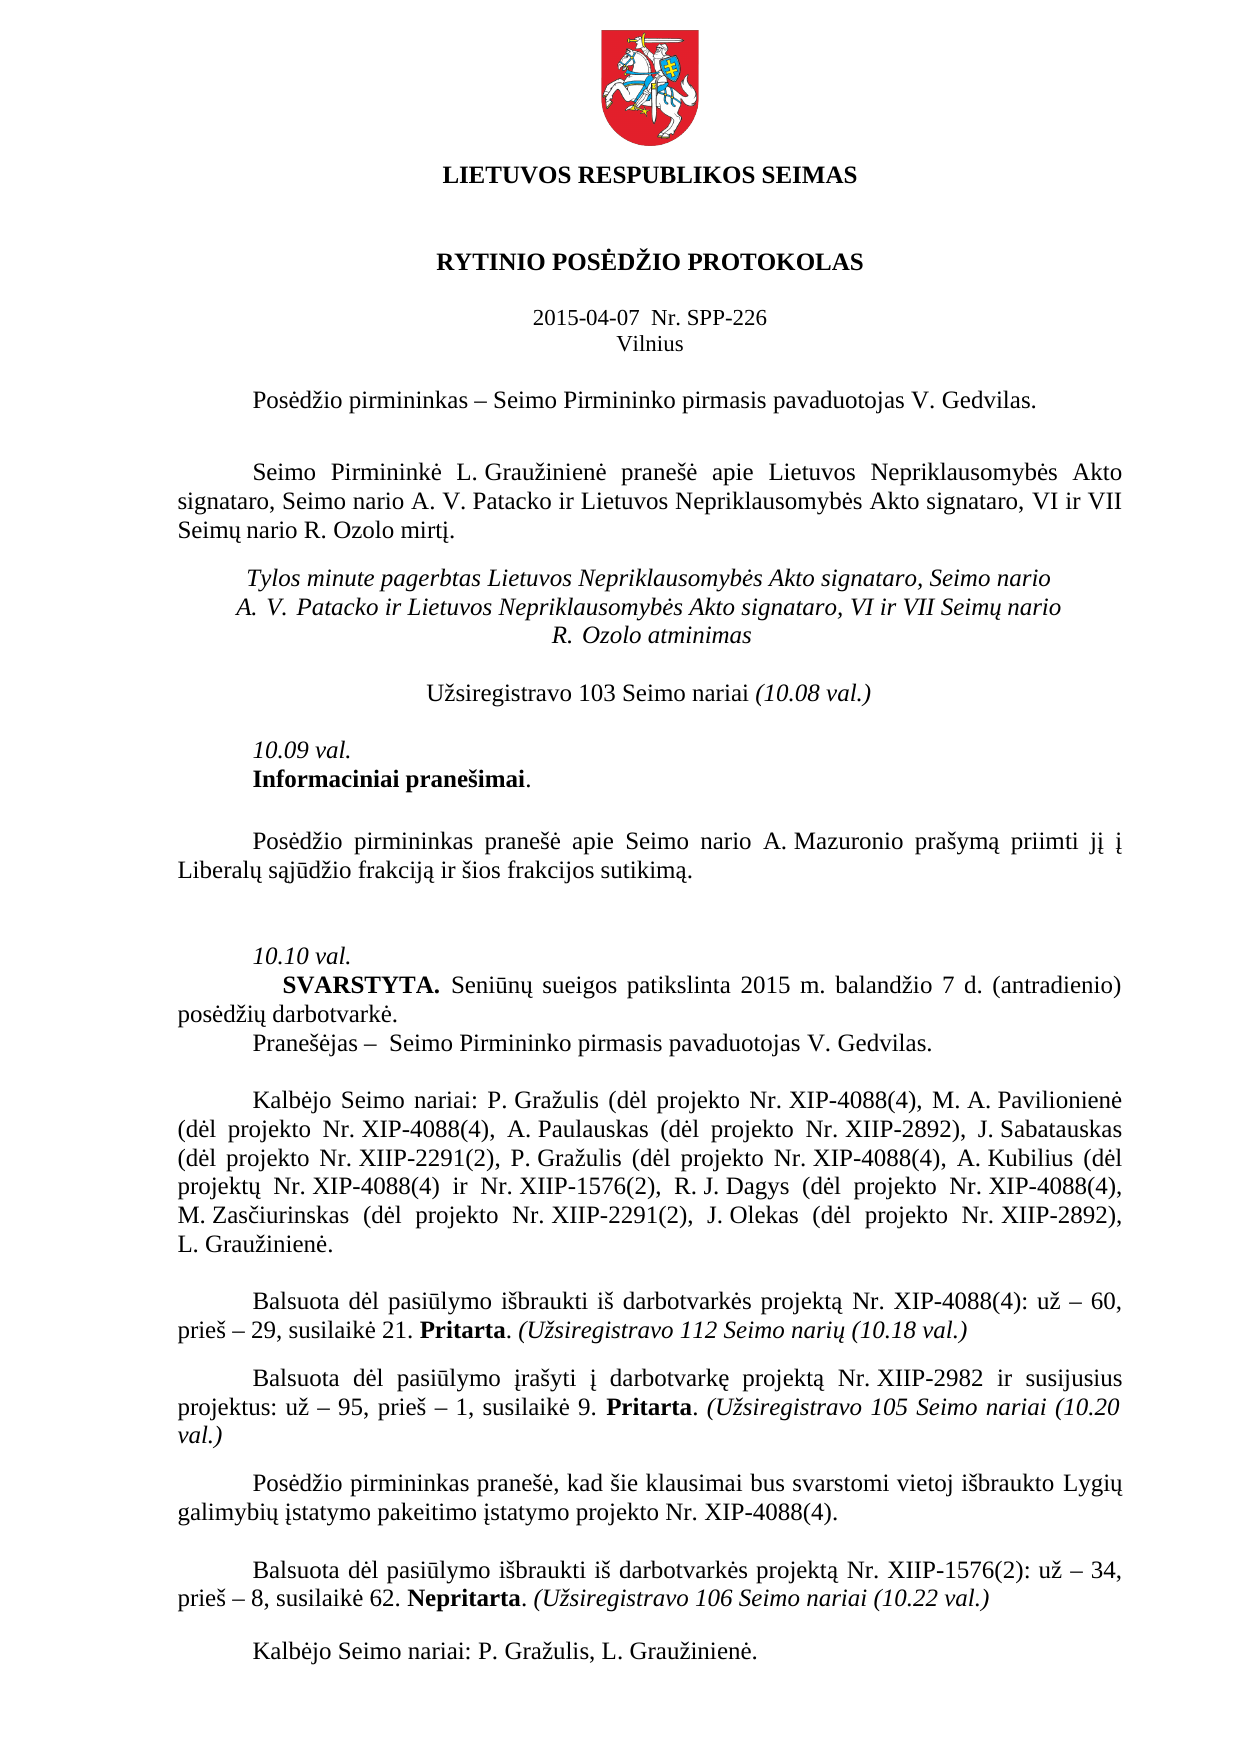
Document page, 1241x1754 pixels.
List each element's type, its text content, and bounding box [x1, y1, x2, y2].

text 10.10 val. [177, 941, 1122, 970]
text 2015-04-07 Nr. SPP-226 [177, 304, 1122, 331]
text Posėdžio pirmininkas pranešė apie Seimo nario A. Mazuronio prašymą priimti jį į Liberalų sąjūdžio frakciją ir šios frakcijos sutikimą. [177, 826, 1122, 884]
text Posėdžio pirmininkas – Seimo Pirmininko pirmasis pavaduotojas V. Gedvilas. [177, 386, 1122, 414]
text R. Ozolo atminimas [177, 620, 1122, 649]
text SVARSTYTA. Seniūnų sueigos patikslinta 2015 m. balandžio 7 d. (antradienio) posėdžių darbotvarkė. [177, 970, 1122, 1028]
text Kalbėjo Seimo nariai: P. Gražulis (dėl projekto Nr. XIP-4088(4), M. A. Pavilionienė (dėl projekto Nr. XIP-4088(4), A. Paulauskas (dėl projekto Nr. XIIP-2892), J. Sabatauskas (dėl projekto Nr. XIIP-2291(2), P. Gražulis (dėl projekto Nr. XIP-4088(4), A. Kubilius (dėl projektų Nr. XIP-4088(4) ir Nr. XIIP-1576(2), R. J. Dagys (dėl projekto Nr. XIP-4088(4), M. Zasčiurinskas (dėl projekto Nr. XIIP-2291(2), J. Olekas (dėl projekto Nr. XIIP-2892), L. Graužinienė. [177, 1085, 1122, 1258]
text Užsiregistravo 103 Seimo nariai (10.08 val.) [177, 678, 1122, 707]
text 10.09 val. [177, 735, 1122, 764]
text Tylos minute pagerbtas Lietuvos Nepriklausomybės Akto signataro, Seimo nario A. V. Patacko ir Lietuvos Nepriklausomybės Akto signataro, VI ir VII Seimų nario [177, 563, 1122, 620]
text Balsuota dėl pasiūlymo išbraukti iš darbotvarkės projektą Nr. XIP-4088(4): už – 60, prieš – 29, susilaikė 21. Pritarta. (Užsiregistravo 112 Seimo narių (10.18 val.) [177, 1286, 1122, 1344]
text Kalbėjo Seimo nariai: P. Gražulis, L. Graužinienė. [177, 1636, 1122, 1665]
text Informaciniai pranešimai. [177, 764, 1122, 793]
text Pranešėjas – Seimo Pirmininko pirmasis pavaduotojas V. Gedvilas. [177, 1028, 1122, 1056]
text Lietuvos Respublikos Seimas [177, 160, 1122, 189]
text Seimo Pirmininkė L. Graužinienė pranešė apie Lietuvos Nepriklausomybės Akto signataro, Seimo nario A. V. Patacko ir Lietuvos Nepriklausomybės Akto signataro, VI ir VII Seimų nario R. Ozolo mirtį. [177, 457, 1122, 544]
text Balsuota dėl pasiūlymo įrašyti į darbotvarkę projektą Nr. XIIP-2982 ir susijusius projektus: už – 95, prieš – 1, susilaikė 9. Pritarta. (Užsiregistravo 105 Seimo nariai (10.20 val.) [177, 1363, 1122, 1449]
text Posėdžio pirmininkas pranešė, kad šie klausimai bus svarstomi vietoj išbraukto Lygių galimybių įstatymo pakeitimo įstatymo projekto Nr. XIP-4088(4). [177, 1468, 1122, 1526]
text Vilnius [177, 331, 1122, 357]
text Balsuota dėl pasiūlymo išbraukti iš darbotvarkės projektą Nr. XIIP-1576(2): už – 34, prieš – 8, susilaikė 62. Nepritarta. (Užsiregistravo 106 Seimo nariai (10.22 val.) [177, 1555, 1122, 1612]
text RYTINIO POSĖDŽIO PROTOKOLAS [177, 247, 1122, 275]
